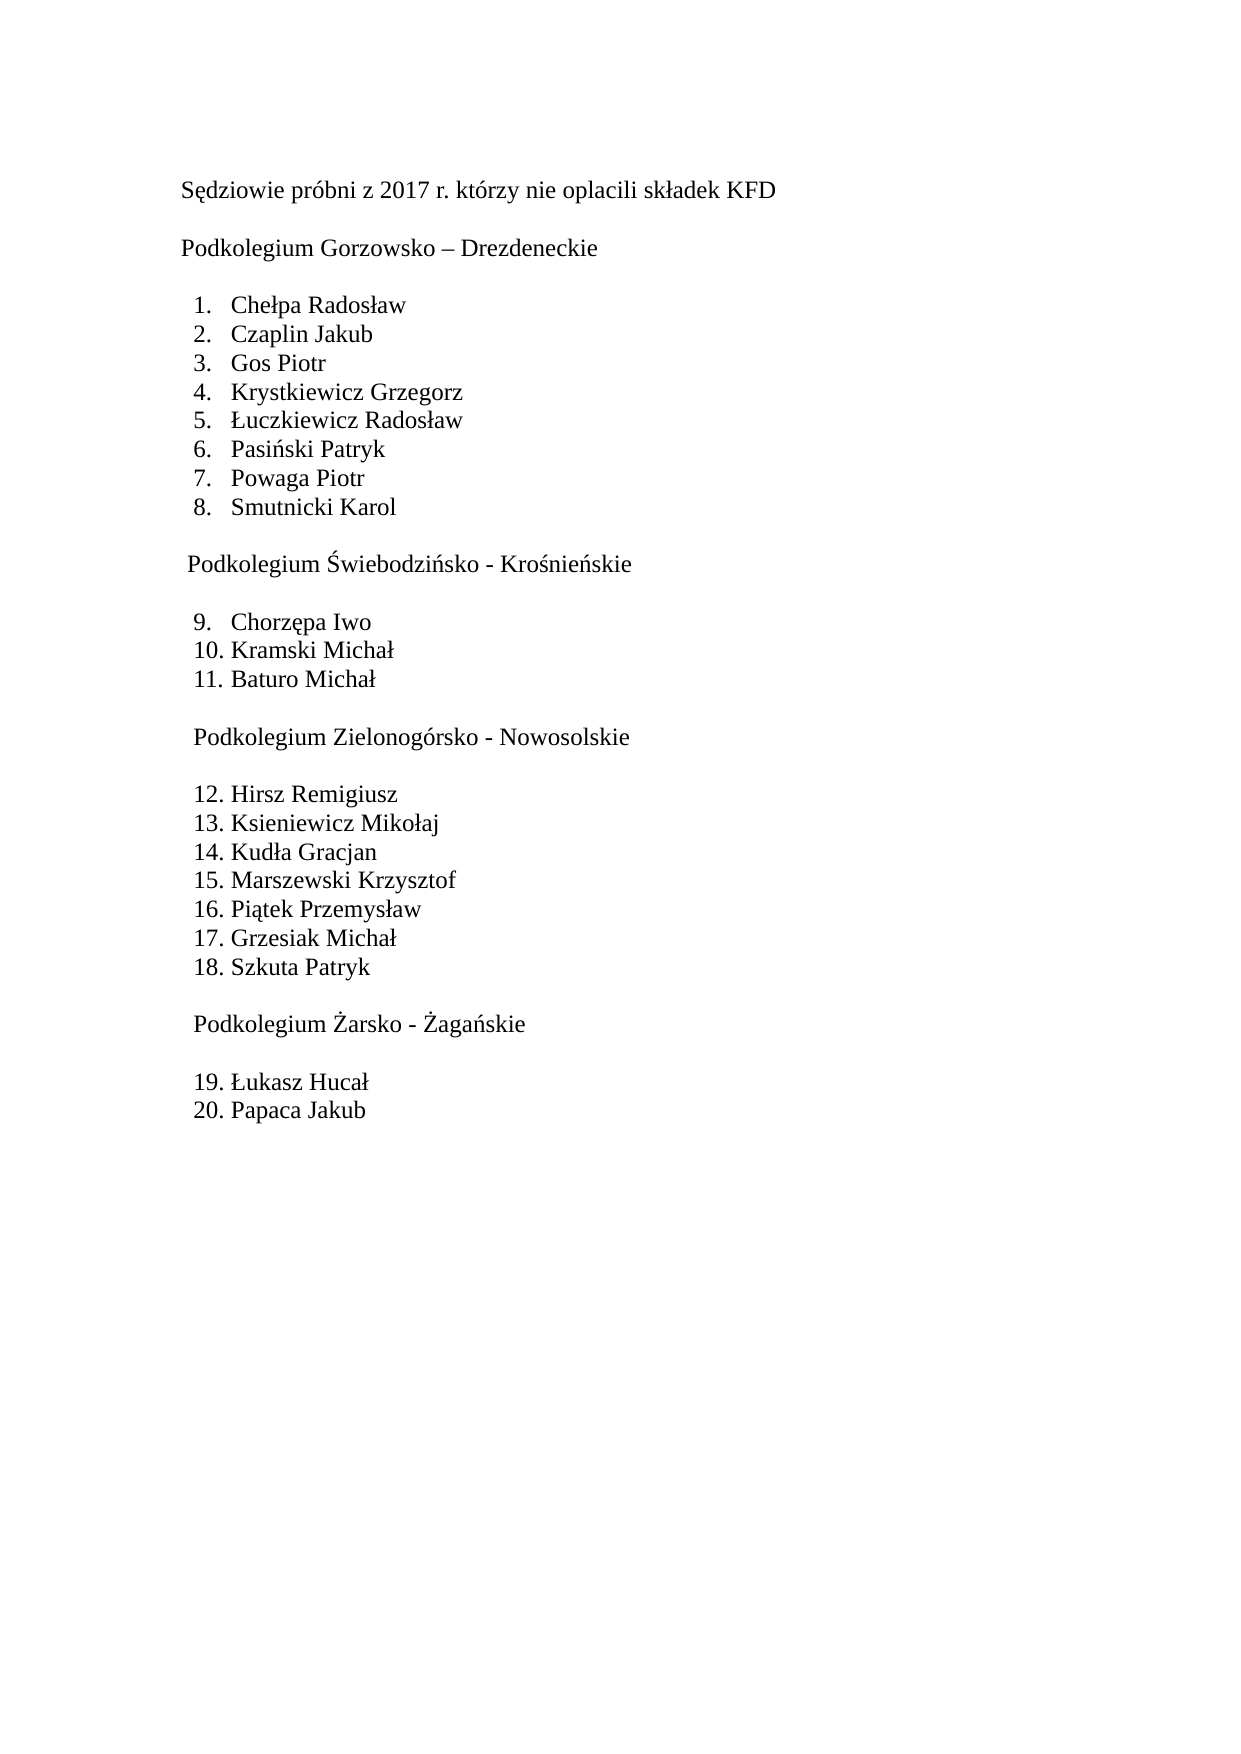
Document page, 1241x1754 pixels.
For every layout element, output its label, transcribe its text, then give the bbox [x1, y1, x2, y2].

list Grzesiak Michał [193, 923, 1122, 952]
list Krystkiewicz Grzegorz [193, 377, 1122, 406]
list Chorzępa Iwo [193, 607, 1122, 636]
list Chełpa Radosław [193, 291, 1122, 319]
list Powaga Piotr [193, 463, 1122, 492]
text Podkolegium Żarsko - Żagańskie [118, 1009, 1122, 1038]
list Piątek Przemysław [193, 894, 1122, 923]
list Pasiński Patryk [193, 434, 1122, 463]
list Hirsz Remigiusz [193, 779, 1122, 808]
list Ksieniewicz Mikołaj [193, 808, 1122, 837]
list Smutnicki Karol [193, 492, 1122, 521]
text Podkolegium Świebodzińsko - Krośnieńskie [118, 549, 1122, 578]
text Podkolegium Gorzowsko – Drezdeneckie [118, 233, 1122, 262]
list Czaplin Jakub [193, 319, 1122, 348]
list Papaca Jakub [193, 1096, 1122, 1124]
list Szkuta Patryk [193, 952, 1122, 981]
text Podkolegium Zielonogórsko - Nowosolskie [118, 722, 1122, 751]
list Baturo Michał [193, 664, 1122, 693]
list Gos Piotr [193, 348, 1122, 377]
list Łuczkiewicz Radosław [193, 406, 1122, 434]
list Kramski Michał [193, 636, 1122, 664]
list Łukasz Hucał [193, 1067, 1122, 1096]
text Sędziowie próbni z 2017 r. którzy nie oplacili składek KFD [118, 176, 1122, 204]
list Marszewski Krzysztof [193, 866, 1122, 894]
list Kudła Gracjan [193, 837, 1122, 866]
